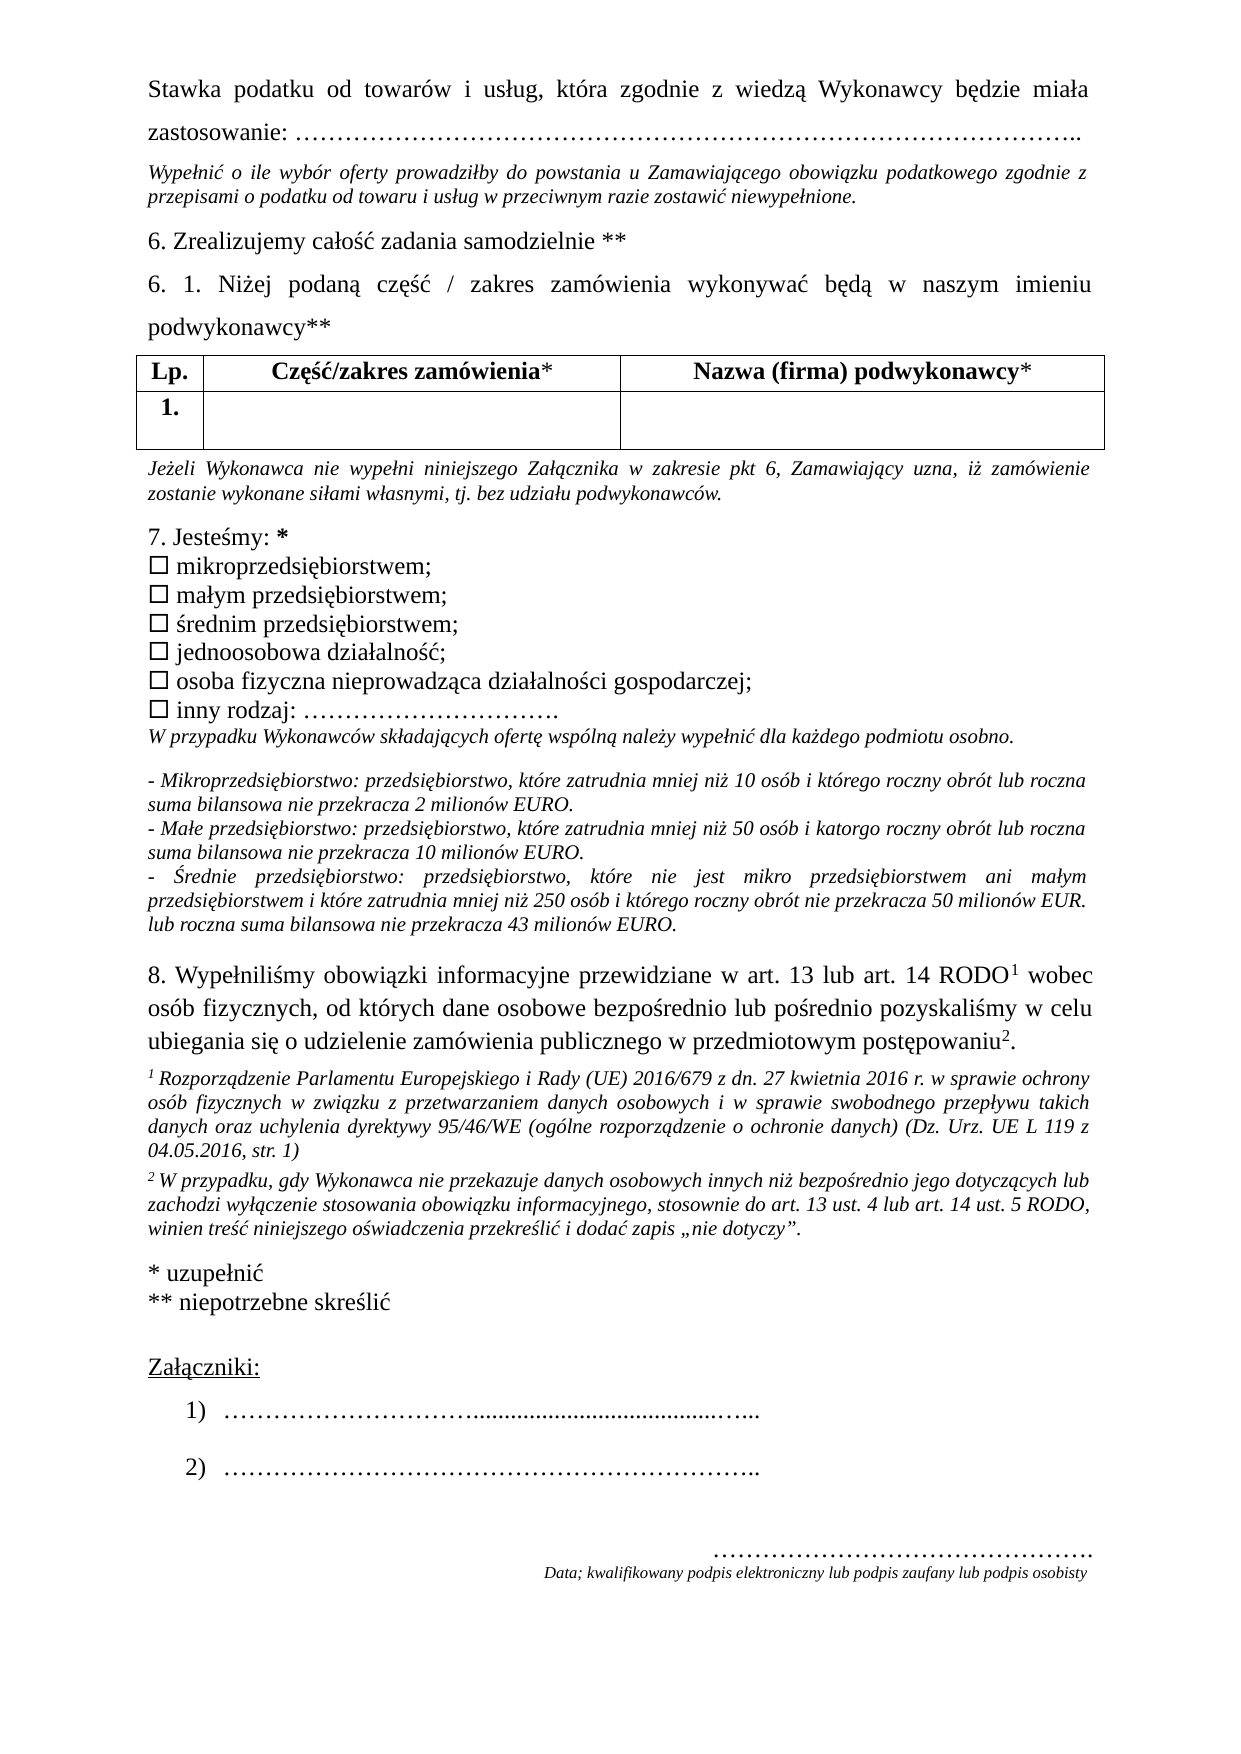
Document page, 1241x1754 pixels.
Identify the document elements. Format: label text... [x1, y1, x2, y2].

text Załączniki: [148, 1352, 1093, 1380]
text Jeżeli Wykonawca nie wypełni niniejszego Załącznika w zakresie pkt 6, Zamawiający uzna, iż zamówienie zostanie wykonane siłami własnymi, tj. bez udziału podwykonawców. [148, 456, 1093, 504]
table_cell [621, 392, 1104, 449]
table_cell [204, 392, 620, 449]
table_header Nazwa (firma) podwykonawcy* [621, 356, 1104, 391]
text  inny rodzaj: …………………………. [148, 695, 1093, 724]
list ……………………………………………………….. [185, 1452, 1093, 1481]
text 8. Wypełniliśmy obowiązki informacyjne przewidziane w art. 13 lub art. 14 RODO1 wobec osób fizycznych, od których dane osobowe bezpośrednio lub pośrednio pozyskaliśmy w celu ubiegania się o udzielenie zamówienia publicznego w przedmiotowym postępowaniu2. [148, 960, 1093, 1054]
text ** niepotrzebne skreślić [148, 1287, 1093, 1316]
text  średnim przedsiębiorstwem; [148, 609, 1093, 637]
text - Małe przedsiębiorstwo: przedsiębiorstwo, które zatrudnia mniej niż 50 osób i katorgo roczny obrót lub roczna suma bilansowa nie przekracza 10 milionów EURO. [148, 816, 1090, 864]
list ………………………….......................................…... [185, 1395, 1093, 1423]
text ………………………………………. [148, 1534, 1093, 1562]
text - Średnie przedsiębiorstwo: przedsiębiorstwo, które nie jest mikro przedsiębiorstwem ani małym przedsiębiorstwem i które zatrudnia mniej niż 250 osób i którego roczny obrót nie przekracza 50 milionów EUR. lub roczna suma bilansowa nie przekracza 43 milionów EURO. [148, 864, 1090, 936]
text 6. Zrealizujemy całość zadania samodzielnie ** [148, 226, 1093, 255]
text 6. 1. Niżej podaną część / zakres zamówienia wykonywać będą w naszym imieniu podwykonawcy** [148, 269, 1093, 341]
text W przypadku Wykonawców składających ofertę wspólną należy wypełnić dla każdego podmiotu osobno. [148, 724, 1090, 748]
table_header Część/zakres zamówienia* [204, 356, 620, 391]
text  mikroprzedsiębiorstwem; [148, 551, 1093, 580]
text  jednoosobowa działalność; [148, 637, 1093, 666]
text Wypełnić o ile wybór oferty prowadziłby do powstania u Zamawiającego obowiązku podatkowego zgodnie z przepisami o podatku od towaru i usług w przeciwnym razie zostawić niewypełnione. [148, 160, 1090, 208]
text 1 Rozporządzenie Parlamentu Europejskiego i Rady (UE) 2016/679 z dn. 27 kwietnia 2016 r. w sprawie ochrony osób fizycznych w związku z przetwarzaniem danych osobowych i w sprawie swobodnego przepływu takich danych oraz uchylenia dyrektywy 95/46/WE (ogólne rozporządzenie o ochronie danych) (Dz. Urz. UE L 119 z 04.05.2016, str. 1) [148, 1066, 1093, 1162]
text - Mikroprzedsiębiorstwo: przedsiębiorstwo, które zatrudnia mniej niż 10 osób i którego roczny obrót lub roczna suma bilansowa nie przekracza 2 milionów EURO. [148, 767, 1090, 816]
text 2 W przypadku, gdy Wykonawca nie przekazuje danych osobowych innych niż bezpośrednio jego dotyczących lub zachodzi wyłączenie stosowania obowiązku informacyjnego, stosownie do art. 13 ust. 4 lub art. 14 ust. 5 RODO, winien treść niniejszego oświadczenia przekreślić i dodać zapis „nie dotyczy”. [148, 1168, 1093, 1240]
text 7. Jesteśmy: * [148, 522, 1093, 551]
text  osoba fizyczna nieprowadząca działalności gospodarczej; [148, 666, 1093, 695]
text * uzupełnić [148, 1258, 1093, 1287]
text  małym przedsiębiorstwem; [148, 580, 1093, 609]
text Data; kwalifikowany podpis elektroniczny lub podpis zaufany lub podpis osobisty [148, 1562, 1093, 1582]
table_cell 1. [137, 392, 203, 449]
text Stawka podatku od towarów i usług, która zgodnie z wiedzą Wykonawcy będzie miała zastosowanie: ………………………………………………………………………………….. [148, 74, 1090, 146]
table_header Lp. [137, 356, 203, 391]
